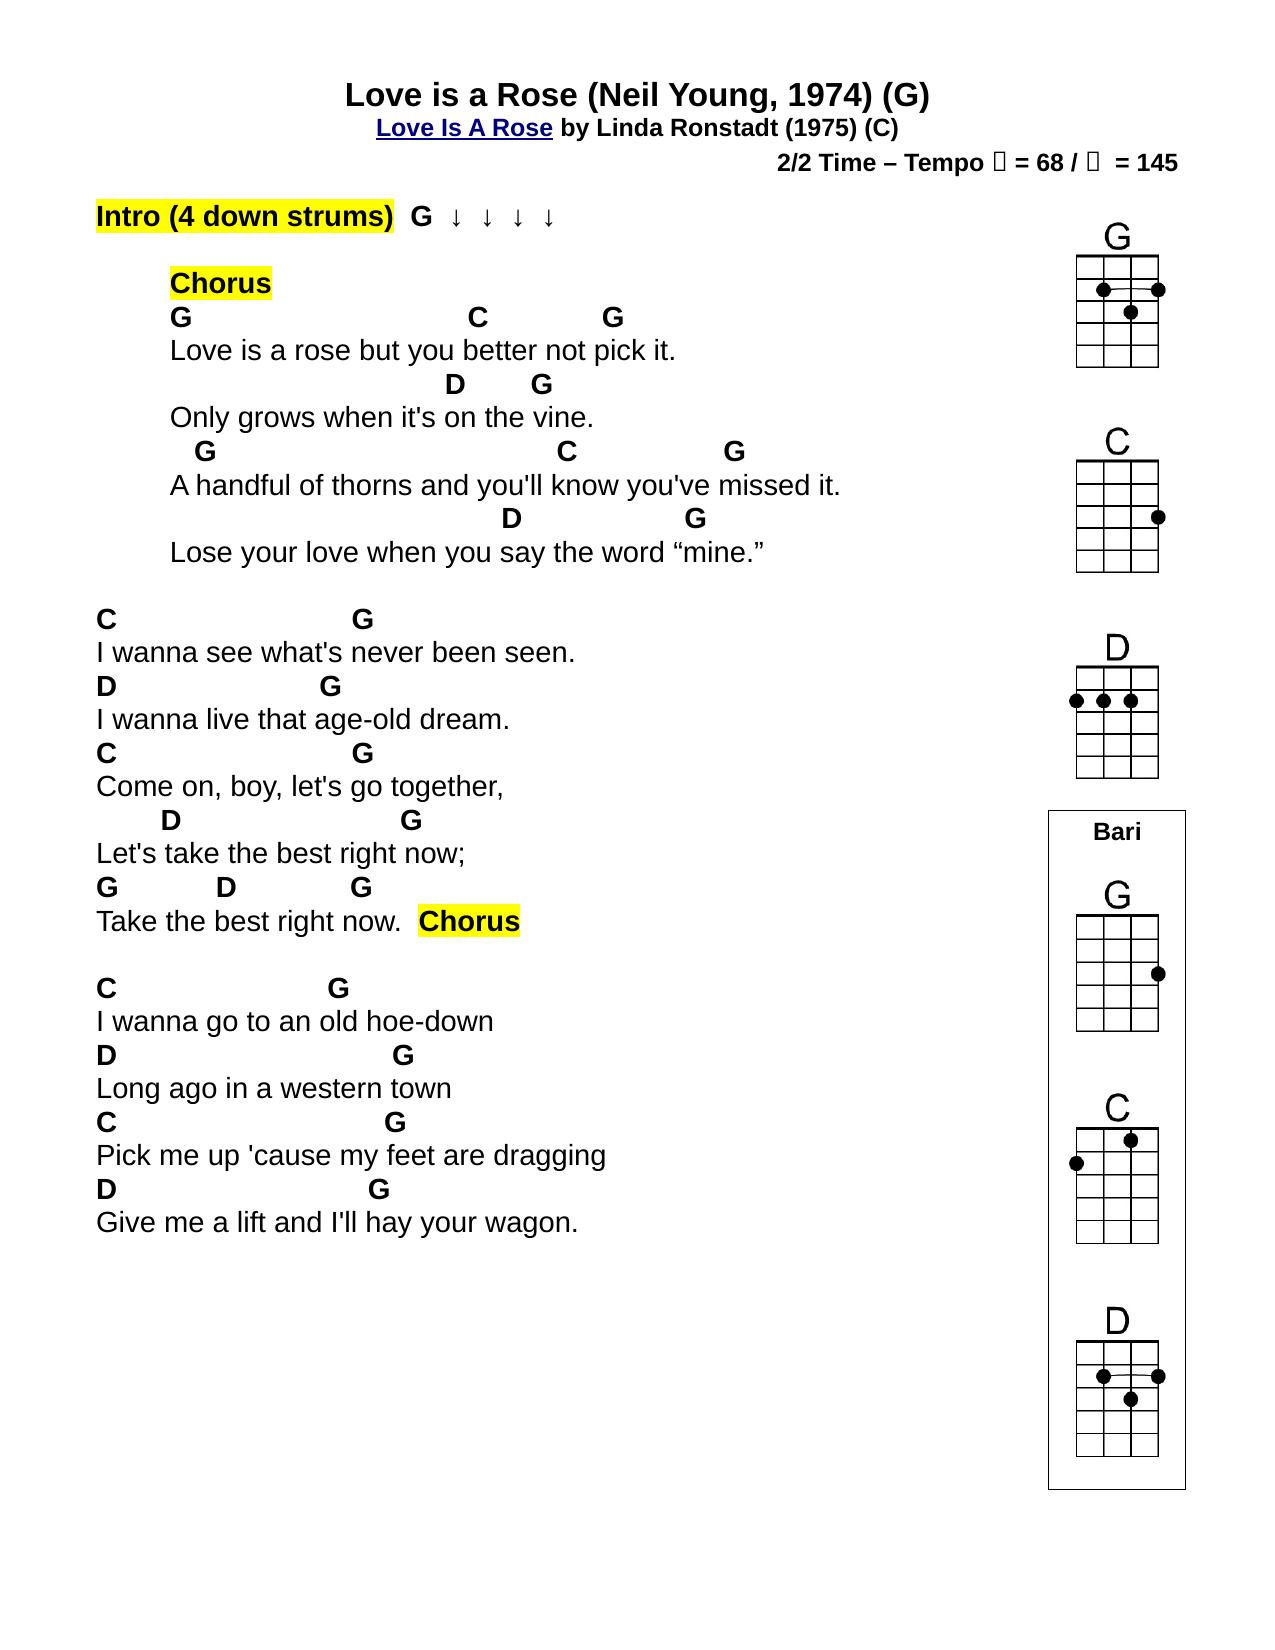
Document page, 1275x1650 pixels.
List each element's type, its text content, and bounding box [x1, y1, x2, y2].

table_cell [1049, 851, 1185, 1064]
picture [1054, 1069, 1180, 1266]
table_cell Bari [1049, 811, 1185, 851]
table_cell [1049, 1490, 1185, 1531]
table_cell [1049, 1277, 1185, 1489]
text Love Is A Rose by Linda Ronstadt (1975) (C) [90, 113, 1185, 142]
table_cell [1049, 1064, 1185, 1277]
picture [1054, 857, 1180, 1054]
text 2/2 Time – Tempo  = 68 /  = 145 [90, 142, 1185, 179]
table_cell [1049, 399, 1185, 604]
picture [1054, 1282, 1180, 1479]
table_header Intro (4 down strums) G ↓ ↓ ↓ ↓ Chorus G C G Love is a rose but you better not pick it. D G Only grows when it's on the vine. G C G A handful of thorns and you'll know you've missed it. D G Lose your love when you say the word “mine.” C G I wanna see what's never been seen. D G I wanna live that age-old dream. C G Come on, boy, let's go together, D G Let's take the best right now; G D G Take the best right now. Chorus C G I wanna go to an old hoe-down D G Long ago in a western town C G Pick me up 'cause my feet are dragging D G Give me a lift and I'll hay your wagon. [90, 194, 1049, 1531]
table_header [1049, 194, 1185, 399]
picture [1054, 610, 1180, 800]
table_cell [1049, 604, 1185, 810]
picture [1054, 199, 1180, 389]
picture [1054, 404, 1180, 594]
text Love is a Rose (Neil Young, 1974) (G) [90, 75, 1185, 113]
